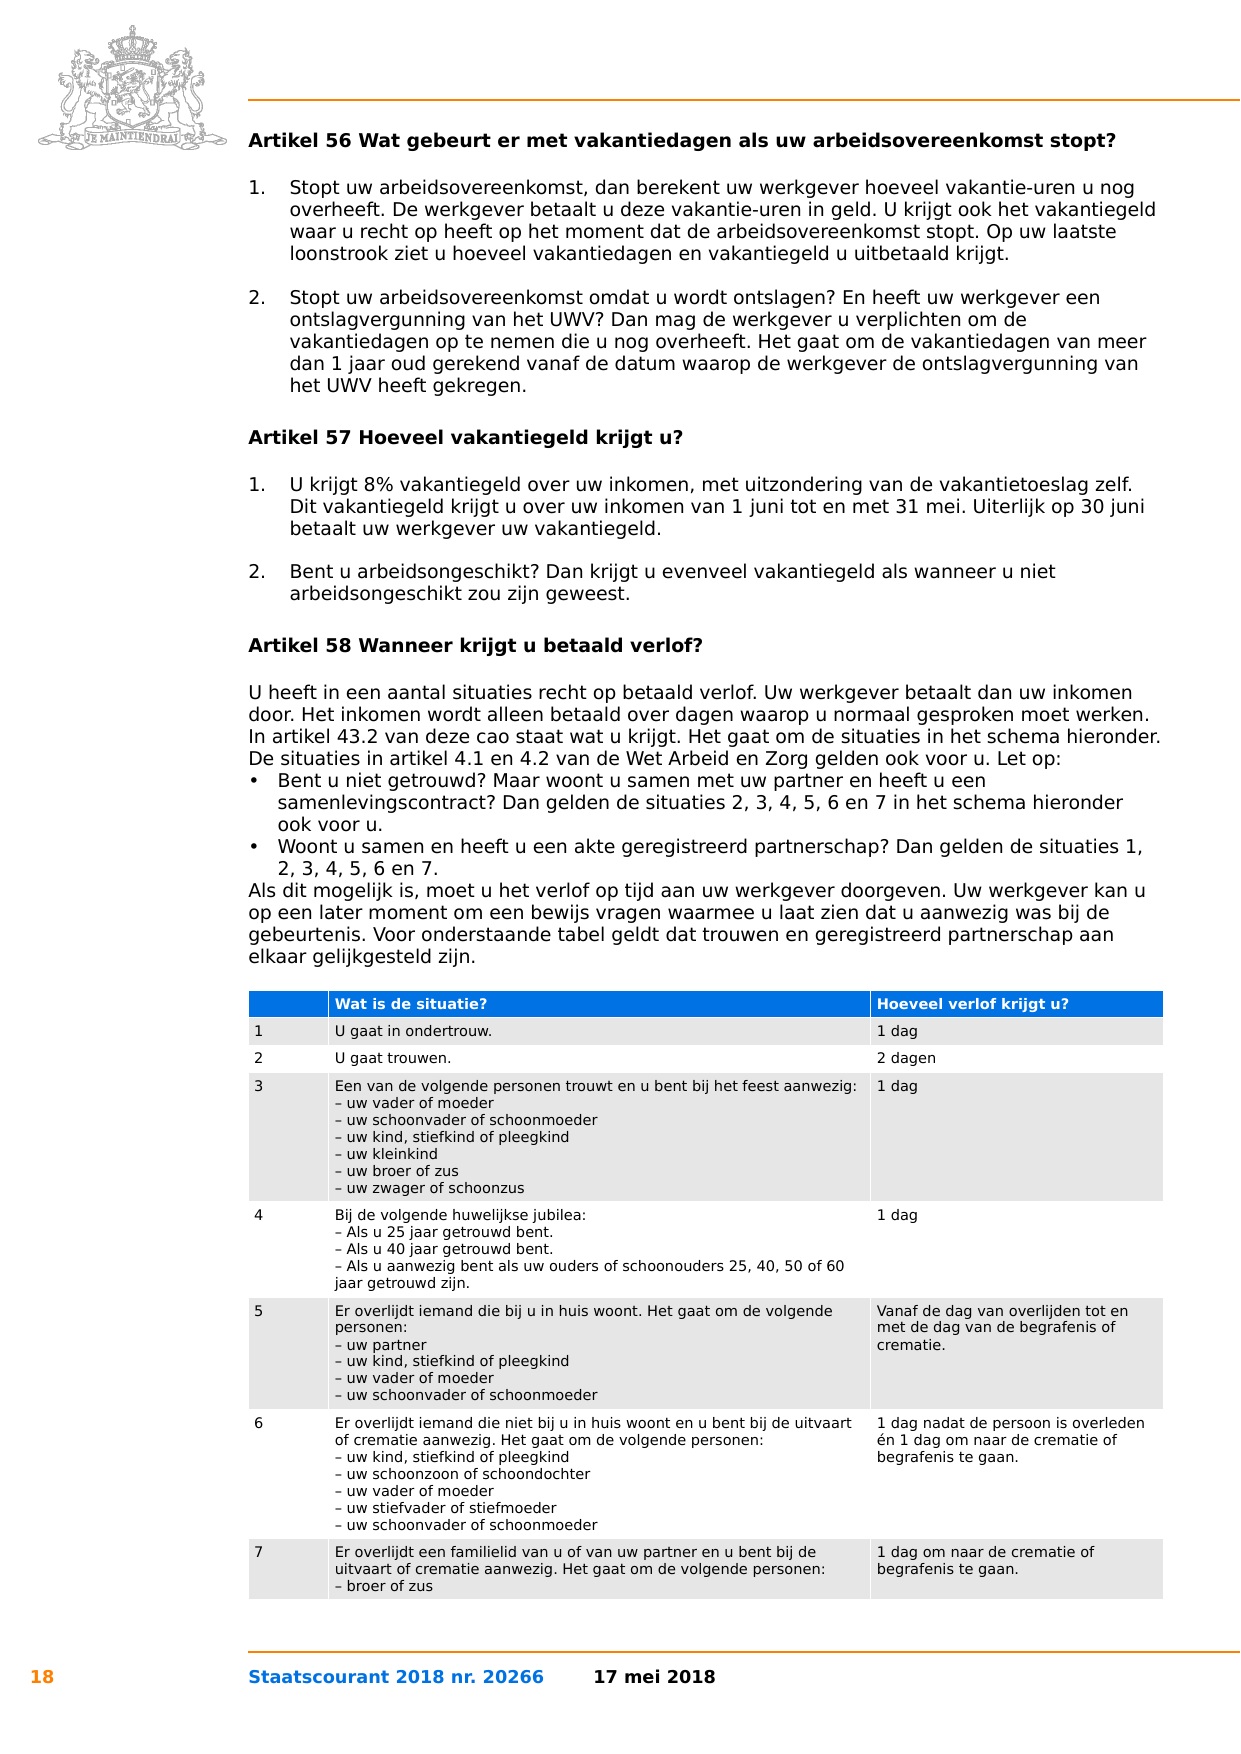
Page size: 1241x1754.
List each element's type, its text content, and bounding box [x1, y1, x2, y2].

table_cell 5 [249, 1298, 328, 1409]
table_cell Een van de volgende personen trouwt en u bent bij het feest aanwezig: – uw vader of moeder – uw schoonvader of schoonmoeder – uw kind, stiefkind of pleegkind – uw kleinkind – uw broer of zus – uw zwager of schoonzus [329, 1073, 870, 1201]
text 1. Stopt uw arbeidsovereenkomst, dan berekent uw werkgever hoeveel vakantie-uren u nog overheeft. De werkgever betaalt u deze vakantie-uren in geld. U krijgt ook het vakantiegeld waar u recht op heeft op het moment dat de arbeidsovereenkomst stopt. Op uw laatste loonstrook ziet u hoeveel vakantiedagen en vakantiegeld u uitbetaald krijgt. [248, 177, 1163, 265]
table_cell Vanaf de dag van overlijden tot en met de dag van de begrafenis of crematie. [871, 1298, 1163, 1409]
table_cell Bij de volgende huwelijkse jubilea: – Als u 25 jaar getrouwd bent. – Als u 40 jaar getrouwd bent. – Als u aanwezig bent als uw ouders of schoonouders 25, 40, 50 of 60 jaar getrouwd zijn. [329, 1203, 870, 1297]
table_cell U gaat trouwen. [329, 1046, 870, 1072]
table_cell 1 dag [871, 1203, 1163, 1297]
table_cell 1 dag nadat de persoon is overleden én 1 dag om naar de crematie of begrafenis te gaan. [871, 1410, 1163, 1538]
table_header [249, 991, 328, 1017]
table_cell U gaat in ondertrouw. [329, 1018, 870, 1045]
table_cell Er overlijdt een familielid van u of van uw partner en u bent bij de uitvaart of crematie aanwezig. Het gaat om de volgende personen: – broer of zus [329, 1539, 870, 1599]
table_cell 7 [249, 1539, 328, 1599]
subtitle Artikel 56 Wat gebeurt er met vakantiedagen als uw arbeidsovereenkomst stopt? [248, 130, 1163, 152]
table_cell 1 dag [871, 1073, 1163, 1201]
table_cell 6 [249, 1410, 328, 1538]
picture [38, 25, 227, 150]
text • Bent u niet getrouwd? Maar woont u samen met uw partner en heeft u een samenlevingscontract? Dan gelden de situaties 2, 3, 4, 5, 6 en 7 in het schema hieronder ook voor u. [248, 770, 1163, 836]
text Als dit mogelijk is, moet u het verlof op tijd aan uw werkgever doorgeven. Uw werkgever kan u op een later moment om een bewijs vragen waarmee u laat zien dat u aanwezig was bij de gebeurtenis. Voor onderstaande tabel geldt dat trouwen en geregistreerd partnerschap aan elkaar gelijkgesteld zijn. [248, 880, 1163, 968]
table_cell 3 [249, 1073, 328, 1201]
table_cell Er overlijdt iemand die niet bij u in huis woont en u bent bij de uitvaart of crematie aanwezig. Het gaat om de volgende personen: – uw kind, stiefkind of pleegkind – uw schoonzoon of schoondochter – uw vader of moeder – uw stiefvader of stiefmoeder – uw schoonvader of schoonmoeder [329, 1410, 870, 1538]
table_cell 1 dag [871, 1018, 1163, 1045]
table_header Hoeveel verlof krijgt u? [871, 991, 1163, 1017]
text 1. U krijgt 8% vakantiegeld over uw inkomen, met uitzondering van de vakantietoeslag zelf. Dit vakantiegeld krijgt u over uw inkomen van 1 juni tot en met 31 mei. Uiterlijk op 30 juni betaalt uw werkgever uw vakantiegeld. [248, 473, 1163, 539]
table_cell 1 [249, 1018, 328, 1045]
table_cell 4 [249, 1203, 328, 1297]
text In artikel 43.2 van deze cao staat wat u krijgt. Het gaat om de situaties in het schema hieronder. De situaties in artikel 4.1 en 4.2 van de Wet Arbeid en Zorg gelden ook voor u. Let op: [248, 726, 1163, 770]
text 2. Bent u arbeidsongeschikt? Dan krijgt u evenveel vakantiegeld als wanneer u niet arbeidsongeschikt zou zijn geweest. [248, 561, 1163, 605]
subtitle Artikel 57 Hoeveel vakantiegeld krijgt u? [248, 427, 1163, 448]
table_cell 1 dag om naar de crematie of begrafenis te gaan. [871, 1539, 1163, 1599]
subtitle Artikel 58 Wanneer krijgt u betaald verlof? [248, 635, 1163, 657]
text U heeft in een aantal situaties recht op betaald verlof. Uw werkgever betaalt dan uw inkomen door. Het inkomen wordt alleen betaald over dagen waarop u normaal gesproken moet werken. [248, 682, 1163, 726]
text • Woont u samen en heeft u een akte geregistreerd partnerschap? Dan gelden de situaties 1, 2, 3, 4, 5, 6 en 7. [248, 836, 1163, 880]
table_cell Er overlijdt iemand die bij u in huis woont. Het gaat om de volgende personen: – uw partner – uw kind, stiefkind of pleegkind – uw vader of moeder – uw schoonvader of schoonmoeder [329, 1298, 870, 1409]
table_cell 2 [249, 1046, 328, 1072]
table_header Wat is de situatie? [329, 991, 870, 1017]
text 2. Stopt uw arbeidsovereenkomst omdat u wordt ontslagen? En heeft uw werkgever een ontslagvergunning van het UWV? Dan mag de werkgever u verplichten om de vakantiedagen op te nemen die u nog overheeft. Het gaat om de vakantiedagen van meer dan 1 jaar oud gerekend vanaf de datum waarop de werkgever de ontslagvergunning van het UWV heeft gekregen. [248, 287, 1163, 397]
table_cell 2 dagen [871, 1046, 1163, 1072]
